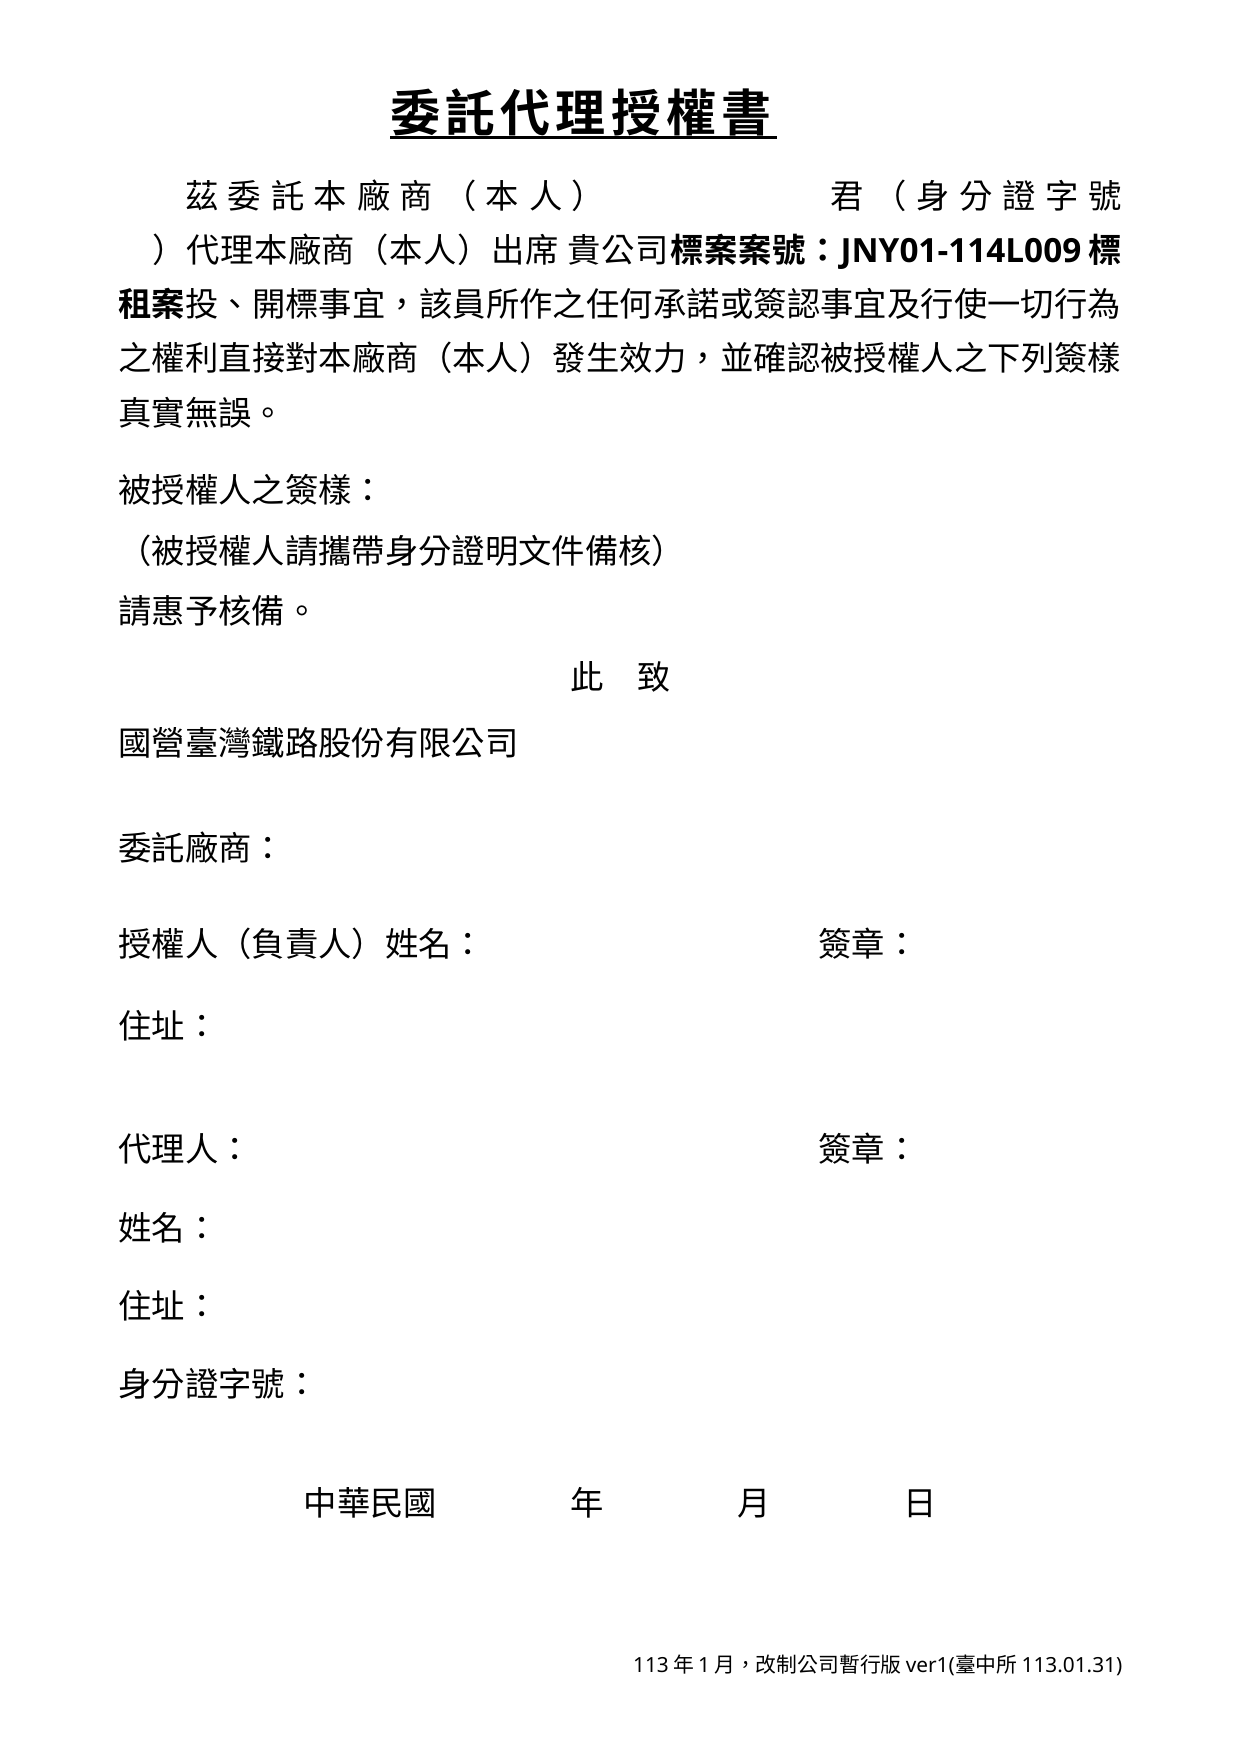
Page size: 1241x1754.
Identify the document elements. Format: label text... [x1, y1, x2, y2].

text 代理人： 簽章： [118, 1123, 1122, 1171]
text 住址： [118, 1280, 1122, 1328]
text 國營臺灣鐵路股份有限公司 [118, 702, 1122, 769]
text 被授權人之簽樣： [118, 454, 1122, 515]
text 中華民國 年 月 日 [118, 1462, 1122, 1529]
text 住址： [118, 1000, 1122, 1048]
text 茲委託本廠商（本人） 君（身分證字號 ）代理本廠商（本人）出席 貴公司標案案號：JNY01-114L009標租案投、開標事宜，該員所作之任何承諾或簽認事宜及行使一切行為之權利直接對本廠商（本人）發生效力，並確認被授權人之下列簽樣真實無誤。 [118, 165, 1122, 436]
text 委託廠商： [118, 807, 1122, 873]
text 委託代理授權書 [118, 74, 1122, 146]
text 授權人（負責人）姓名： 簽章： [118, 903, 1122, 970]
text 姓名： [118, 1201, 1122, 1250]
text 身分證字號： [118, 1358, 1122, 1406]
text （被授權人請攜帶身分證明文件備核） [118, 515, 1122, 575]
text 請惠予核備。 [118, 575, 1122, 636]
text 此 致 [118, 636, 1122, 702]
